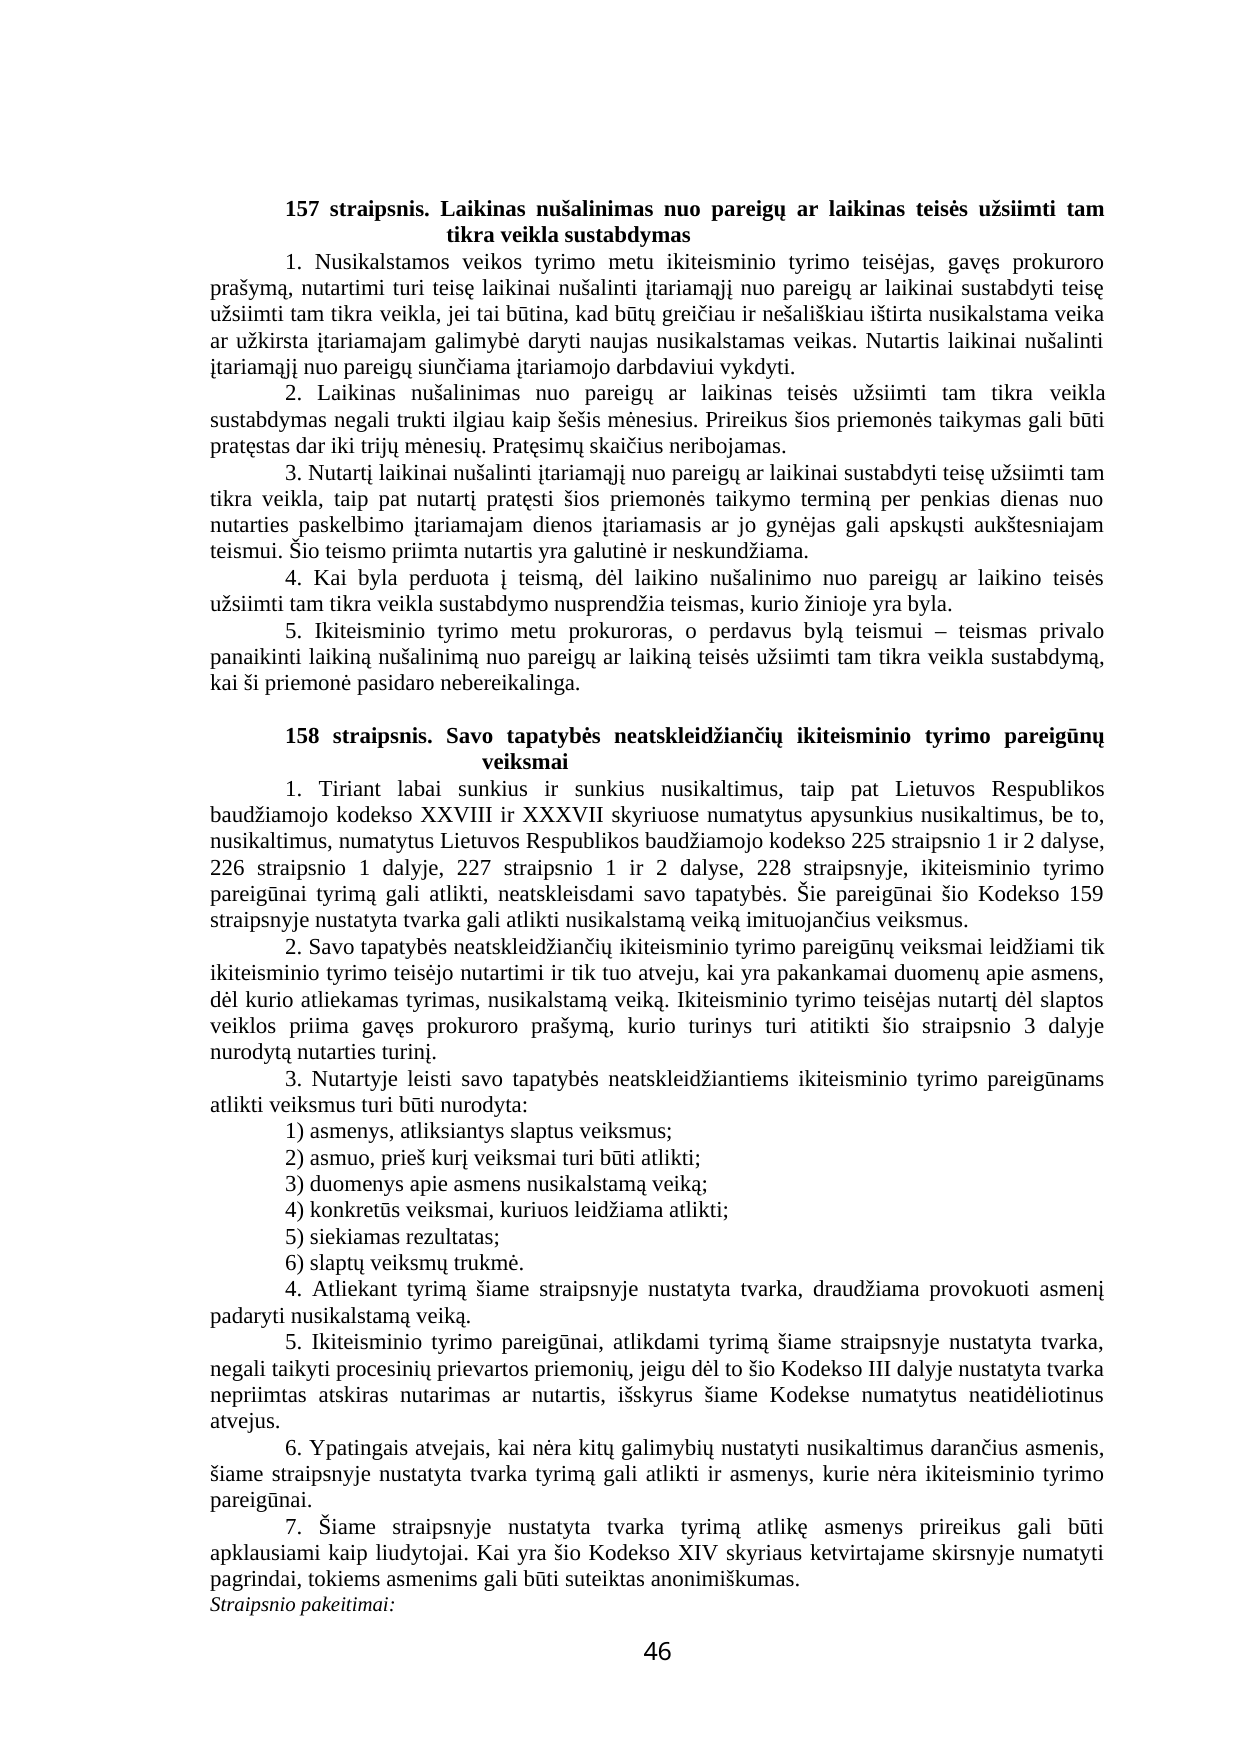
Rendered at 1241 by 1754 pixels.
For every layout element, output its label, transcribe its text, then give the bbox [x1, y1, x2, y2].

text 158 straipsnis. Savo tapatybės neatskleidžiančių ikiteisminio tyrimo pareigūnų veiksmai [285, 722, 1106, 775]
text 1) asmenys, atliksiantys slaptus veiksmus; [210, 1117, 1106, 1144]
text 3. Nutartyje leisti savo tapatybės neatskleidžiantiems ikiteisminio tyrimo pareigūnams atlikti veiksmus turi būti nurodyta: [210, 1065, 1106, 1117]
text 2) asmuo, prieš kurį veiksmai turi būti atlikti; [210, 1144, 1106, 1170]
text 2. Laikinas nušalinimas nuo pareigų ar laikinas teisės užsiimti tam tikra veikla sustabdymas negali trukti ilgiau kaip šešis mėnesius. Prireikus šios priemonės taikymas gali būti pratęstas dar iki trijų mėnesių. Pratęsimų skaičius neribojamas. [210, 379, 1106, 458]
text 4. Atliekant tyrimą šiame straipsnyje nustatyta tvarka, draudžiama provokuoti asmenį padaryti nusikalstamą veiką. [210, 1276, 1106, 1328]
text 5. Ikiteisminio tyrimo metu prokuroras, o perdavus bylą teismui – teismas privalo panaikinti laikiną nušalinimą nuo pareigų ar laikiną teisės užsiimti tam tikra veikla sustabdymą, kai ši priemonė pasidaro nebereikalinga. [210, 617, 1106, 696]
text 4. Kai byla perduota į teismą, dėl laikino nušalinimo nuo pareigų ar laikino teisės užsiimti tam tikra veikla sustabdymo nusprendžia teismas, kurio žinioje yra byla. [210, 564, 1106, 617]
text 1. Tiriant labai sunkius ir sunkius nusikaltimus, taip pat Lietuvos Respublikos baudžiamojo kodekso XXVIII ir XXXVII skyriuose numatytus apysunkius nusikaltimus, be to, nusikaltimus, numatytus Lietuvos Respublikos baudžiamojo kodekso 225 straipsnio 1 ir 2 dalyse, 226 straipsnio 1 dalyje, 227 straipsnio 1 ir 2 dalyse, 228 straipsnyje, ikiteisminio tyrimo pareigūnai tyrimą gali atlikti, neatskleisdami savo tapatybės. Šie pareigūnai šio Kodekso 159 straipsnyje nustatyta tvarka gali atlikti nusikalstamą veiką imituojančius veiksmus. [210, 775, 1106, 933]
text 3) duomenys apie asmens nusikalstamą veiką; [210, 1170, 1106, 1196]
text 157 straipsnis. Laikinas nušalinimas nuo pareigų ar laikinas teisės užsiimti tam tikra veikla sustabdymas [285, 195, 1106, 248]
text Straipsnio pakeitimai: [210, 1592, 1106, 1616]
text 5. Ikiteisminio tyrimo pareigūnai, atlikdami tyrimą šiame straipsnyje nustatyta tvarka, negali taikyti procesinių prievartos priemonių, jeigu dėl to šio Kodekso III dalyje nustatyta tvarka nepriimtas atskiras nutarimas ar nutartis, išskyrus šiame Kodekse numatytus neatidėliotinus atvejus. [210, 1328, 1106, 1434]
text 3. Nutartį laikinai nušalinti įtariamąjį nuo pareigų ar laikinai sustabdyti teisę užsiimti tam tikra veikla, taip pat nutartį pratęsti šios priemonės taikymo terminą per penkias dienas nuo nutarties paskelbimo įtariamajam dienos įtariamasis ar jo gynėjas gali apskųsti aukštesniajam teismui. Šio teismo priimta nutartis yra galutinė ir neskundžiama. [210, 458, 1106, 564]
text 6. Ypatingais atvejais, kai nėra kitų galimybių nustatyti nusikaltimus darančius asmenis, šiame straipsnyje nustatyta tvarka tyrimą gali atlikti ir asmenys, kurie nėra ikiteisminio tyrimo pareigūnai. [210, 1434, 1106, 1513]
text 7. Šiame straipsnyje nustatyta tvarka tyrimą atlikę asmenys prireikus gali būti apklausiami kaip liudytojai. Kai yra šio Kodekso XIV skyriaus ketvirtajame skirsnyje numatyti pagrindai, tokiems asmenims gali būti suteiktas anonimiškumas. [210, 1513, 1106, 1592]
text 1. Nusikalstamos veikos tyrimo metu ikiteisminio tyrimo teisėjas, gavęs prokuroro prašymą, nutartimi turi teisę laikinai nušalinti įtariamąjį nuo pareigų ar laikinai sustabdyti teisę užsiimti tam tikra veikla, jei tai būtina, kad būtų greičiau ir nešališkiau ištirta nusikalstama veika ar užkirsta įtariamajam galimybė daryti naujas nusikalstamas veikas. Nutartis laikinai nušalinti įtariamąjį nuo pareigų siunčiama įtariamojo darbdaviui vykdyti. [210, 248, 1106, 379]
text 5) siekiamas rezultatas; [210, 1223, 1106, 1249]
text 2. Savo tapatybės neatskleidžiančių ikiteisminio tyrimo pareigūnų veiksmai leidžiami tik ikiteisminio tyrimo teisėjo nutartimi ir tik tuo atveju, kai yra pakankamai duomenų apie asmens, dėl kurio atliekamas tyrimas, nusikalstamą veiką. Ikiteisminio tyrimo teisėjas nutartį dėl slaptos veiklos priima gavęs prokuroro prašymą, kurio turinys turi atitikti šio straipsnio 3 dalyje nurodytą nutarties turinį. [210, 933, 1106, 1065]
text 6) slaptų veiksmų trukmė. [210, 1249, 1106, 1276]
text 4) konkretūs veiksmai, kuriuos leidžiama atlikti; [210, 1196, 1106, 1223]
